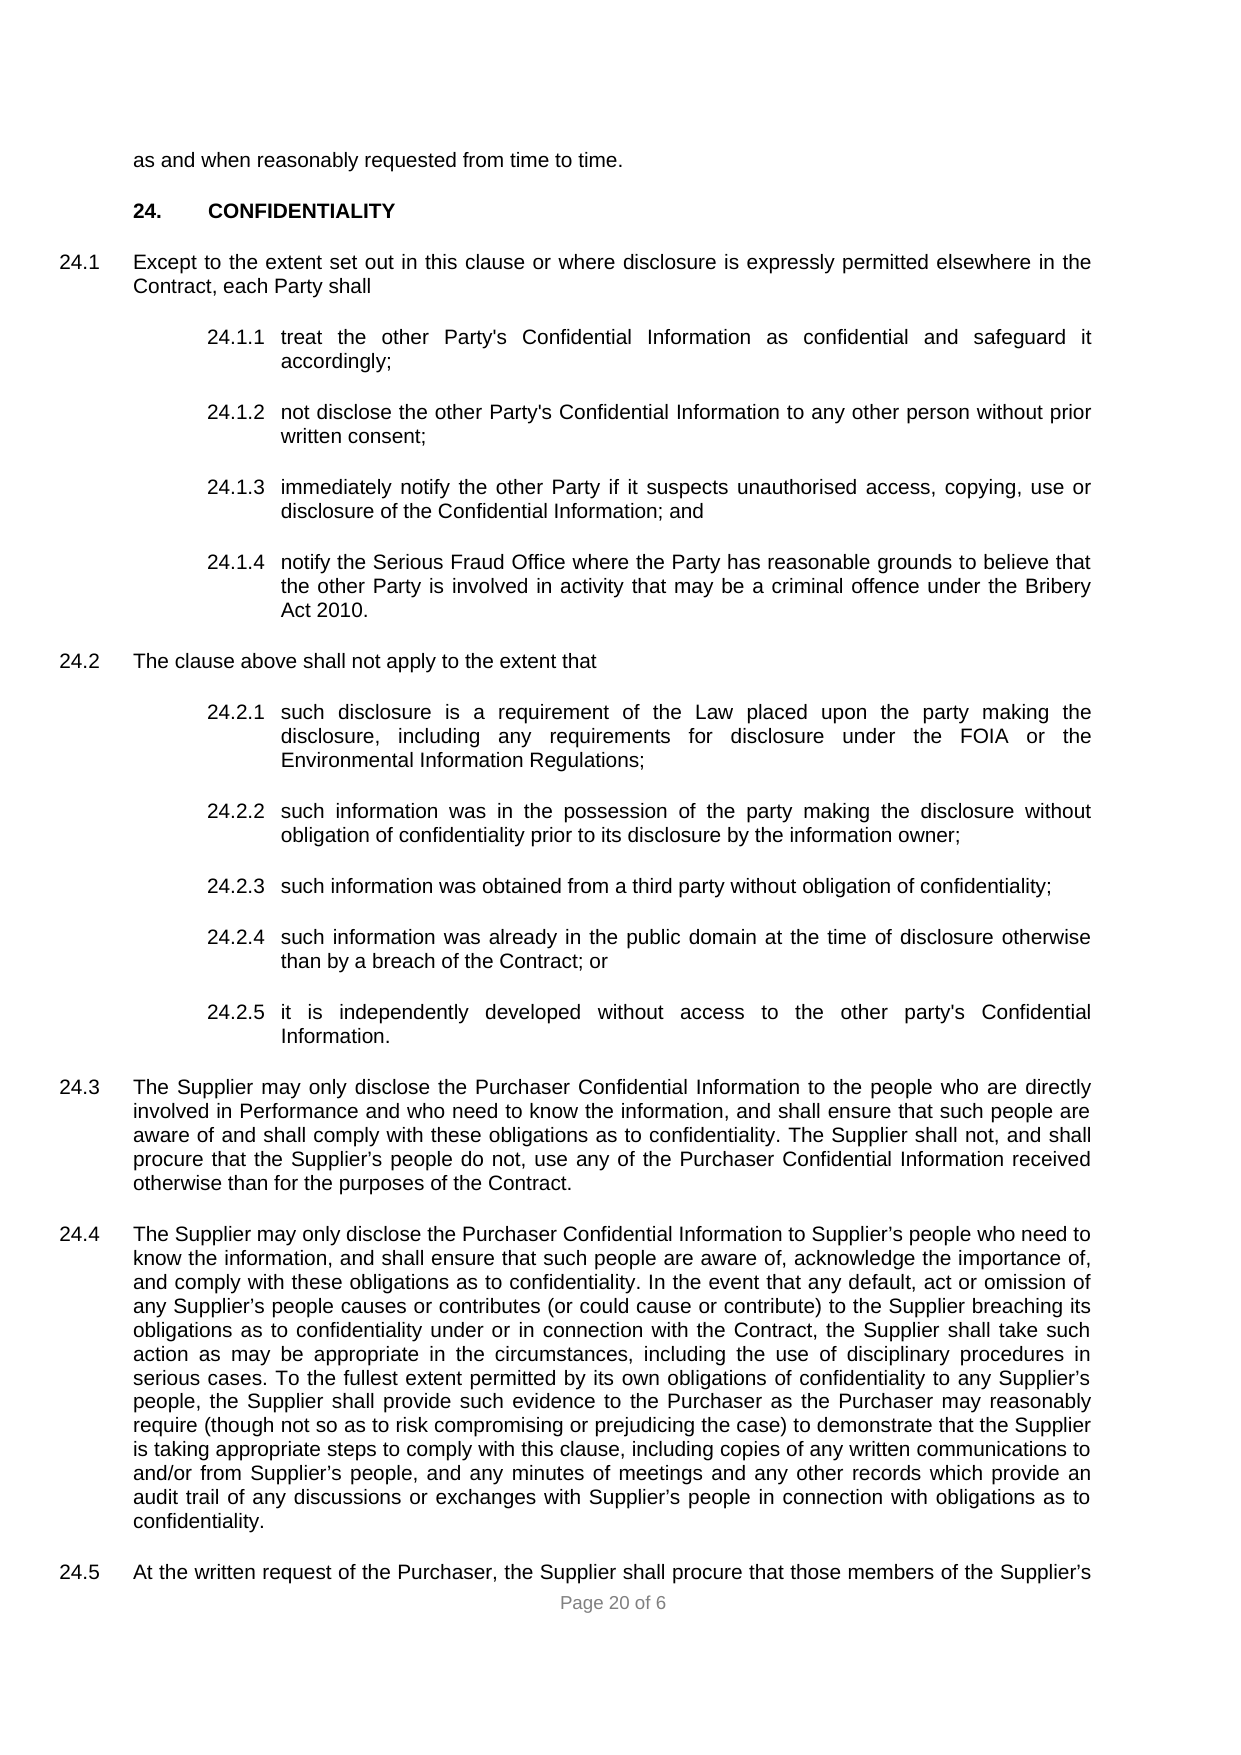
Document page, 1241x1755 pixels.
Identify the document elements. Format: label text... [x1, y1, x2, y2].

text 24.2.4 such information was already in the public domain at the time of disclosure otherwise than by a breach of the Contract; or [207, 925, 1093, 973]
text as and when reasonably requested from time to time. [59, 148, 1093, 172]
text 24.1.2 not disclose the other Party's Confidential Information to any other person without prior written consent; [207, 400, 1093, 448]
text 24.1.4 notify the Serious Fraud Office where the Party has reasonable grounds to believe that the other Party is involved in activity that may be a criminal offence under the Bribery Act 2010. [207, 550, 1093, 622]
text 24.2.5 it is independently developed without access to the other party's Confidential Information. [207, 1000, 1093, 1048]
subtitle CONFIDENTIALITY [133, 199, 1093, 223]
text 24.2 The clause above shall not apply to the extent that [59, 649, 1093, 673]
text 24.3 The Supplier may only disclose the Purchaser Confidential Information to the people who are directly involved in Performance and who need to know the information, and shall ensure that such people are aware of and shall comply with these obligations as to confidentiality. The Supplier shall not, and shall procure that the Supplier’s people do not, use any of the Purchaser Confidential Information received otherwise than for the purposes of the Contract. [59, 1075, 1093, 1194]
text 24.4 The Supplier may only disclose the Purchaser Confidential Information to Supplier’s people who need to know the information, and shall ensure that such people are aware of, acknowledge the importance of, and comply with these obligations as to confidentiality. In the event that any default, act or omission of any Supplier’s people causes or contributes (or could cause or contribute) to the Supplier breaching its obligations as to confidentiality under or in connection with the Contract, the Supplier shall take such action as may be appropriate in the circumstances, including the use of disciplinary procedures in serious cases. To the fullest extent permitted by its own obligations of confidentiality to any Supplier’s people, the Supplier shall provide such evidence to the Purchaser as the Purchaser may reasonably require (though not so as to risk compromising or prejudicing the case) to demonstrate that the Supplier is taking appropriate steps to comply with this clause, including copies of any written communications to and/or from Supplier’s people, and any minutes of meetings and any other records which provide an audit trail of any discussions or exchanges with Supplier’s people in connection with obligations as to confidentiality. [59, 1222, 1093, 1533]
text 24.1.3 immediately notify the other Party if it suspects unauthorised access, copying, use or disclosure of the Confidential Information; and [207, 475, 1093, 523]
text 24.1 Except to the extent set out in this clause or where disclosure is expressly permitted elsewhere in the Contract, each Party shall [59, 250, 1093, 298]
text 24.2.1 such disclosure is a requirement of the Law placed upon the party making the disclosure, including any requirements for disclosure under the FOIA or the Environmental Information Regulations; [207, 700, 1093, 772]
text 24.2.3 such information was obtained from a third party without obligation of confidentiality; [207, 874, 1093, 898]
text 24.1.1 treat the other Party's Confidential Information as confidential and safeguard it accordingly; [207, 325, 1093, 373]
text 24.5 At the written request of the Purchaser, the Supplier shall procure that those members of the Supplier’s [59, 1560, 1093, 1584]
text 24.2.2 such information was in the possession of the party making the disclosure without obligation of confidentiality prior to its disclosure by the information owner; [207, 799, 1093, 847]
